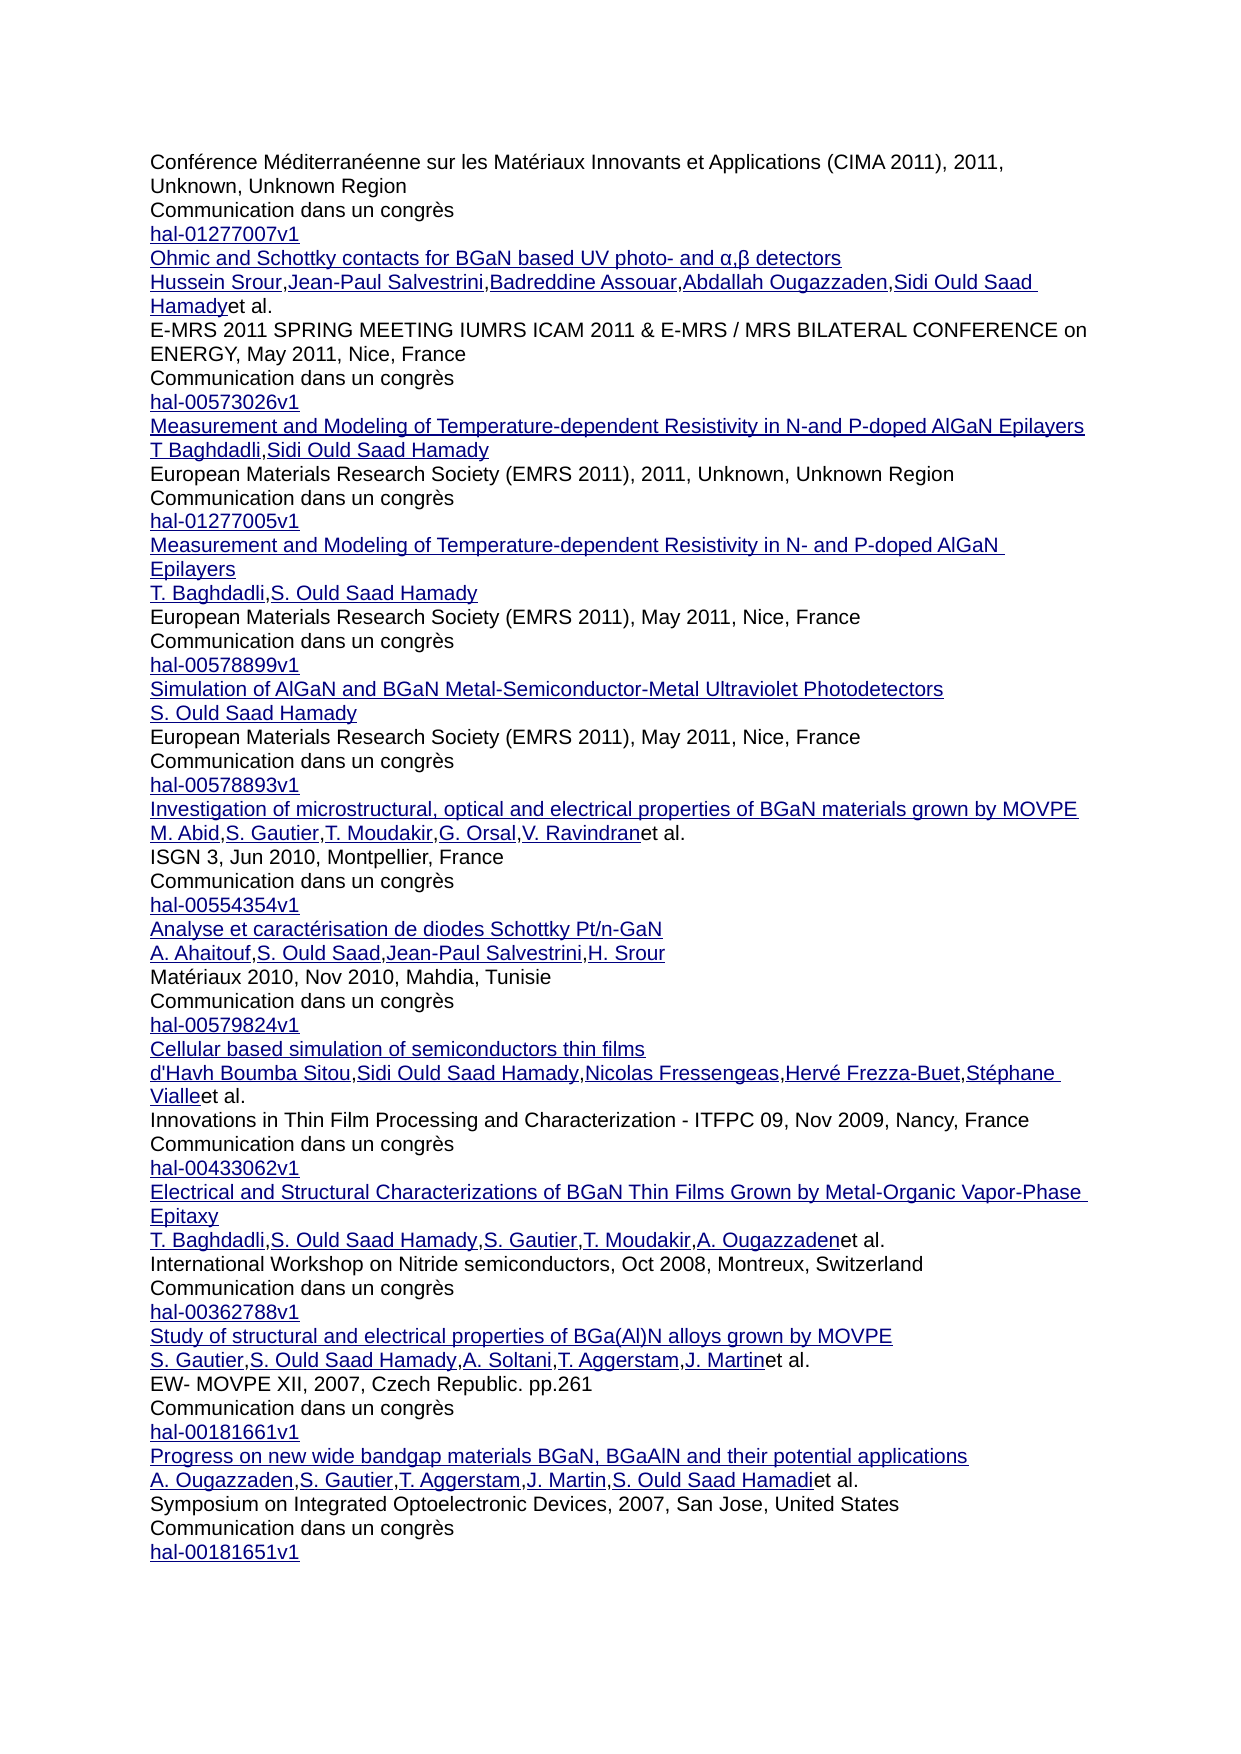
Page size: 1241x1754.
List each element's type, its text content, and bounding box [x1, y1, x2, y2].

table_cell Conférence Méditerranéenne sur les Matériaux Innovants et Applications (CIMA 2011), 2011, Unknown, Unknown Region Communication dans un congrès hal-01277007v1 [150, 150, 1090, 246]
table_cell Measurement and Modeling of Temperature-dependent Resistivity in N- and P-doped AlGaN Epilayers T. Baghdadli,S. Ould Saad Hamady European Materials Research Society (EMRS 2011), May 2011, Nice, France Communication dans un congrès hal-00578899v1 [150, 533, 1090, 677]
table_cell Analyse et caractérisation de diodes Schottky Pt/n-GaN A. Ahaitouf,S. Ould Saad,Jean-Paul Salvestrini,H. Srour Matériaux 2010, Nov 2010, Mahdia, Tunisie Communication dans un congrès hal-00579824v1 [150, 917, 1090, 1036]
table_cell Study of structural and electrical properties of BGa(Al)N alloys grown by MOVPE S. Gautier,S. Ould Saad Hamady,A. Soltani,T. Aggerstam,J. Martinet al. EW- MOVPE XII, 2007, Czech Republic. pp.261 Communication dans un congrès hal-00181661v1 [150, 1324, 1090, 1444]
table_cell Progress on new wide bandgap materials BGaN, BGaAlN and their potential applications A. Ougazzaden,S. Gautier,T. Aggerstam,J. Martin,S. Ould Saad Hamadiet al. Symposium on Integrated Optoelectronic Devices, 2007, San Jose, United States Communication dans un congrès hal-00181651v1 [150, 1444, 1090, 1563]
table_cell Electrical and Structural Characterizations of BGaN Thin Films Grown by Metal-Organic Vapor-Phase Epitaxy T. Baghdadli,S. Ould Saad Hamady,S. Gautier,T. Moudakir,A. Ougazzadenet al. International Workshop on Nitride semiconductors, Oct 2008, Montreux, Switzerland Communication dans un congrès hal-00362788v1 [150, 1180, 1090, 1324]
table_cell Investigation of microstructural, optical and electrical properties of BGaN materials grown by MOVPE M. Abid,S. Gautier,T. Moudakir,G. Orsal,V. Ravindranet al. ISGN 3, Jun 2010, Montpellier, France Communication dans un congrès hal-00554354v1 [150, 797, 1090, 917]
table_cell Ohmic and Schottky contacts for BGaN based UV photo- and α,β detectors Hussein Srour,Jean-Paul Salvestrini,Badreddine Assouar,Abdallah Ougazzaden,Sidi Ould Saad Hamadyet al. E-MRS 2011 SPRING MEETING IUMRS ICAM 2011 & E-MRS / MRS BILATERAL CONFERENCE on ENERGY, May 2011, Nice, France Communication dans un congrès hal-00573026v1 [150, 246, 1090, 413]
table_cell Measurement and Modeling of Temperature-dependent Resistivity in N-and P-doped AlGaN Epilayers T Baghdadli,Sidi Ould Saad Hamady European Materials Research Society (EMRS 2011), 2011, Unknown, Unknown Region Communication dans un congrès hal-01277005v1 [150, 414, 1090, 533]
table_cell Cellular based simulation of semiconductors thin films d'Havh Boumba Sitou,Sidi Ould Saad Hamady,Nicolas Fressengeas,Hervé Frezza-Buet,Stéphane Vialleet al. Innovations in Thin Film Processing and Characterization - ITFPC 09, Nov 2009, Nancy, France Communication dans un congrès hal-00433062v1 [150, 1036, 1090, 1180]
table_cell Simulation of AlGaN and BGaN Metal-Semiconductor-Metal Ultraviolet Photodetectors S. Ould Saad Hamady European Materials Research Society (EMRS 2011), May 2011, Nice, France Communication dans un congrès hal-00578893v1 [150, 677, 1090, 797]
